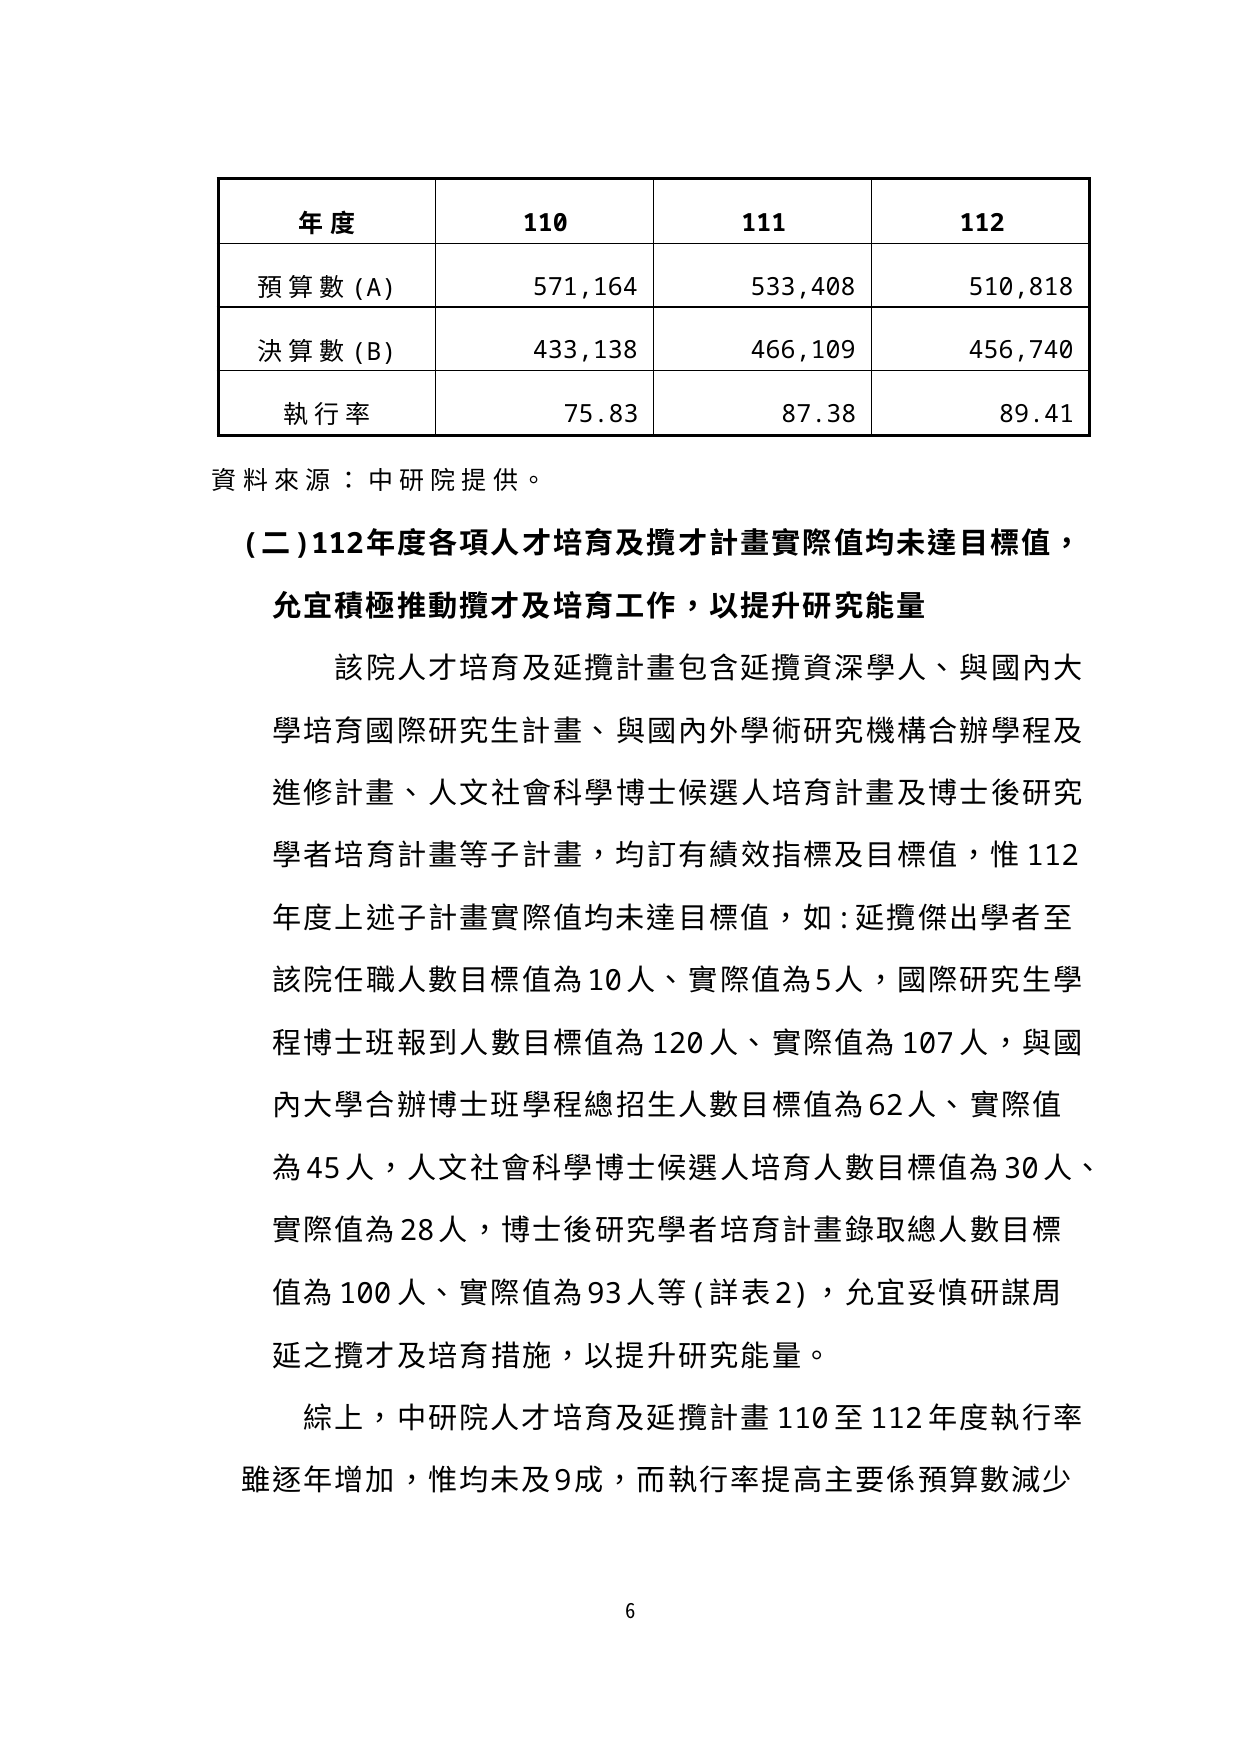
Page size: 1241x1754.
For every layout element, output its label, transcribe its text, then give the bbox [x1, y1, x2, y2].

table_cell 執行率 [220, 371, 435, 433]
table_cell 533,408 [654, 244, 871, 306]
text 綜上，中研院人才培育及延攬計畫110至112年度執行率雖逐年增加，惟均未及9成，而執行率提高主要係預算數減少 [236, 1374, 1083, 1499]
table_cell 510,818 [872, 244, 1088, 306]
table_header 年度 [220, 180, 435, 243]
table_header 111 [654, 180, 871, 243]
table_cell 433,138 [436, 308, 653, 370]
text (二)112年度各項人才培育及攬才計畫實際值均未達目標值，允宜積極推動攬才及培育工作，以提升研究能量 [236, 499, 1083, 624]
table_cell 89.41 [872, 371, 1088, 433]
table_cell 456,740 [872, 308, 1088, 370]
table_header 110 [436, 180, 653, 243]
table_cell 75.83 [436, 371, 653, 433]
text 該院人才培育及延攬計畫包含延攬資深學人、與國內大學培育國際研究生計畫、與國內外學術研究機構合辦學程及進修計畫、人文社會科學博士候選人培育計畫及博士後研究學者培育計畫等子計畫，均訂有績效指標及目標值，惟112年度上述子計畫實際值均未達目標值，如:延攬傑出學者至該院任職人數目標值為10人、實際值為5人，國際研究生學程博士班報到人數目標值為120人、實際值為107人，與國內大學合辦博士班學程總招生人數目標值為62人、實際值為45人，人文社會科學博士候選人培育人數目標值為30人、實際值為28人，博士後研究學者培育計畫錄取總人數目標值為100人、實際值為93人等(詳表2)，允宜妥慎研謀周延之攬才及培育措施，以提升研究能量。 [266, 624, 1083, 1374]
table_cell 466,109 [654, 308, 871, 370]
table_cell 預算數(A) [220, 244, 435, 306]
table_header 112 [872, 180, 1088, 243]
table_cell 571,164 [436, 244, 653, 306]
text 資料來源：中研院提供。 [202, 437, 1083, 499]
table_cell 87.38 [654, 371, 871, 433]
table_cell 決算數(B) [220, 308, 435, 370]
